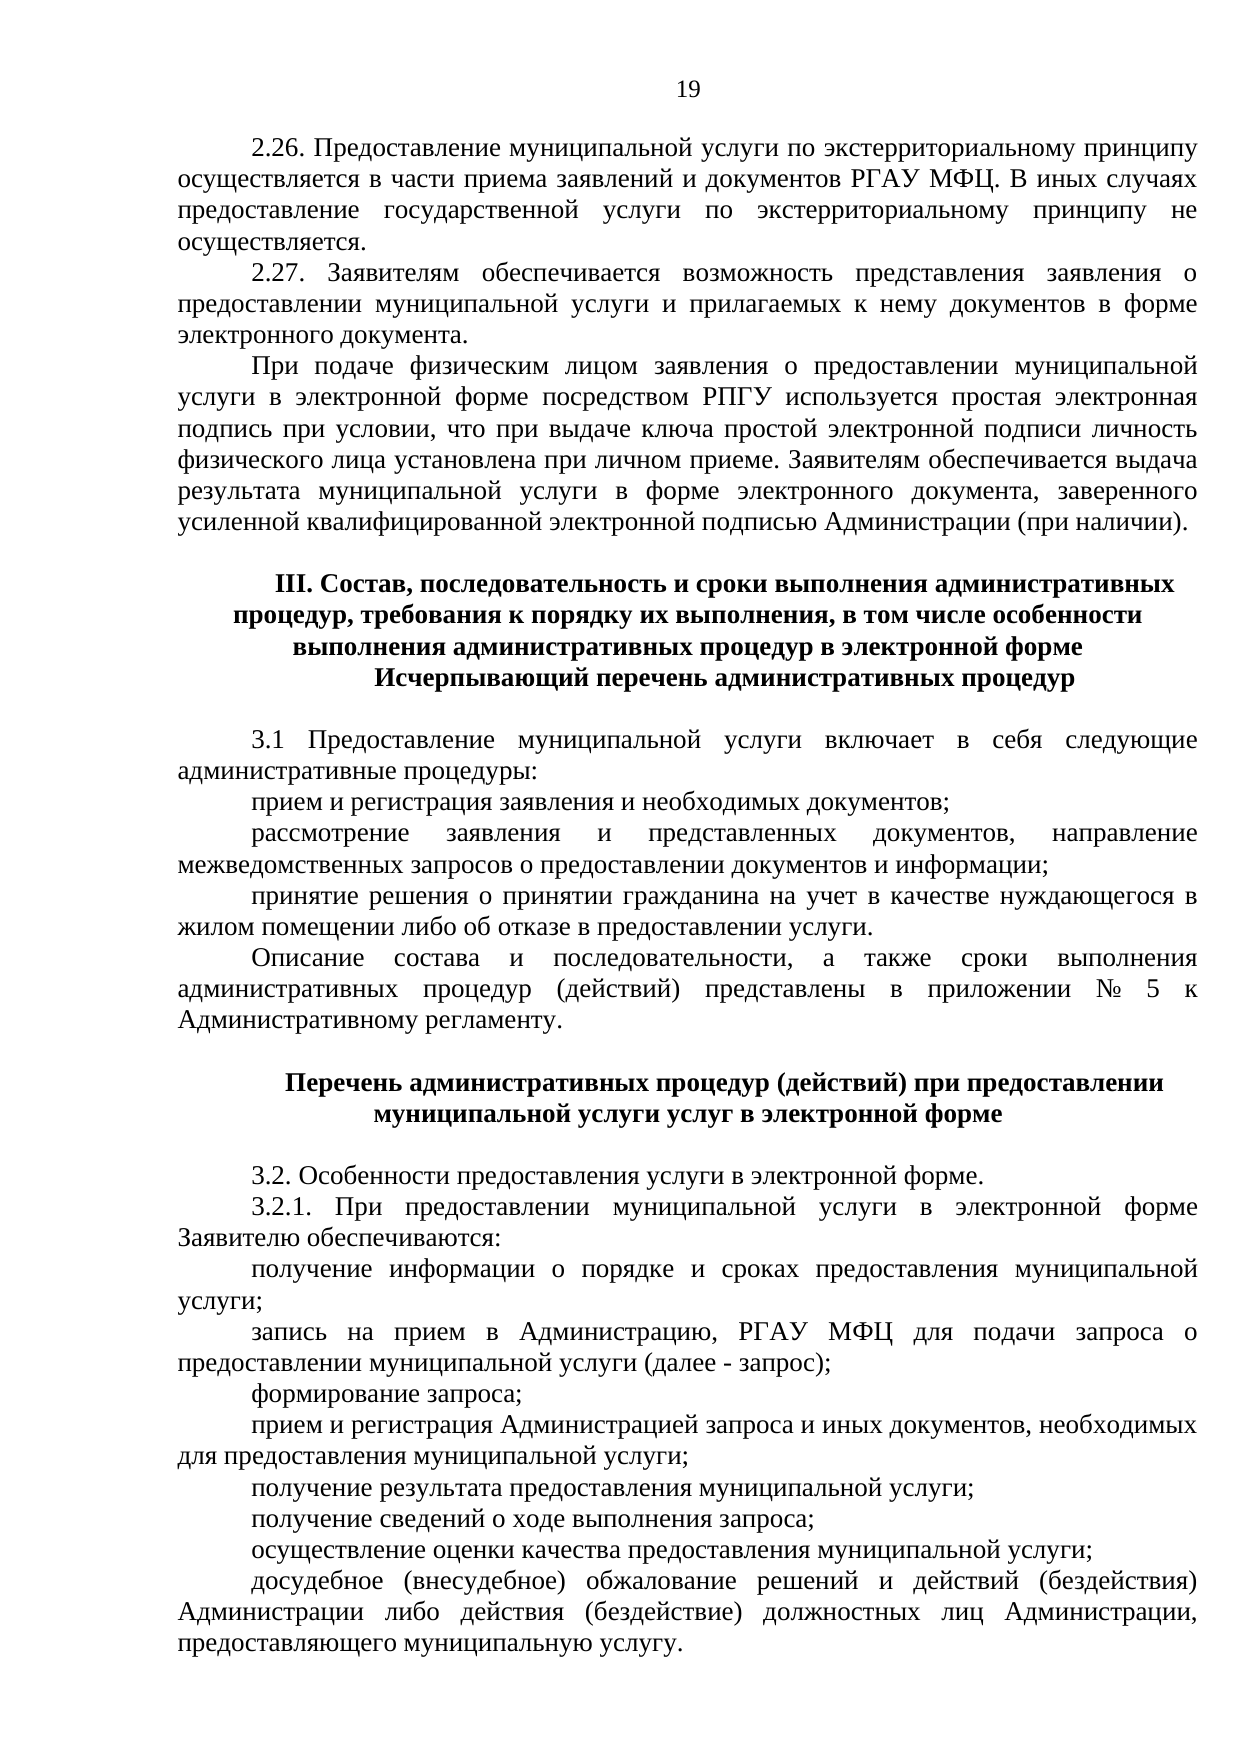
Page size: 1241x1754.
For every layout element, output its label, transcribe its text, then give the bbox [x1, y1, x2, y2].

text Перечень административных процедур (действий) при предоставлении муниципальной услуги услуг в электронной форме [177, 1066, 1199, 1128]
text запись на прием в Администрацию, РГАУ МФЦ для подачи запроса о предоставлении муниципальной услуги (далее - запрос); [177, 1315, 1199, 1377]
text получение информации о порядке и сроках предоставления муниципальной услуги; [177, 1253, 1199, 1315]
text Описание состава и последовательности, а также сроки выполнения административных процедур (действий) представлены в приложении № 5 к Административному регламенту. [177, 941, 1199, 1034]
text 2.26. Предоставление муниципальной услуги по экстерриториальному принципу осуществляется в части приема заявлений и документов РГАУ МФЦ. В иных случаях предоставление государственной услуги по экстерриториальному принципу не осуществляется. [177, 131, 1199, 256]
text 2.27. Заявителям обеспечивается возможность представления заявления о предоставлении муниципальной услуги и прилагаемых к нему документов в форме электронного документа. [177, 256, 1199, 349]
text формирование запроса; [177, 1377, 1199, 1408]
text прием и регистрация Администрацией запроса и иных документов, необходимых для предоставления муниципальной услуги; [177, 1408, 1199, 1471]
text При подаче физическим лицом заявления о предоставлении муниципальной услуги в электронной форме посредством РПГУ используется простая электронная подпись при условии, что при выдаче ключа простой электронной подписи личность физического лица установлена при личном приеме. Заявителям обеспечивается выдача результата муниципальной услуги в форме электронного документа, заверенного усиленной квалифицированной электронной подписью Администрации (при наличии). [177, 349, 1199, 536]
text 3.1 Предоставление муниципальной услуги включает в себя следующие административные процедуры: [177, 723, 1199, 785]
text осуществление оценки качества предоставления муниципальной услуги; [177, 1533, 1199, 1564]
text III. Состав, последовательность и сроки выполнения административных процедур, требования к порядку их выполнения, в том числе особенности выполнения административных процедур в электронной форме [177, 567, 1199, 661]
text получение сведений о ходе выполнения запроса; [177, 1502, 1199, 1533]
text 3.2. Особенности предоставления услуги в электронной форме. [177, 1159, 1199, 1190]
text 3.2.1. При предоставлении муниципальной услуги в электронной форме Заявителю обеспечиваются: [177, 1190, 1199, 1253]
text получение результата предоставления муниципальной услуги; [177, 1471, 1199, 1502]
text Исчерпывающий перечень административных процедур [177, 661, 1199, 692]
text прием и регистрация заявления и необходимых документов; [177, 785, 1199, 817]
text принятие решения о принятии гражданина на учет в качестве нуждающегося в жилом помещении либо об отказе в предоставлении услуги. [177, 879, 1199, 941]
text рассмотрение заявления и представленных документов, направление межведомственных запросов о предоставлении документов и информации; [177, 817, 1199, 879]
text досудебное (внесудебное) обжалование решений и действий (бездействия) Администрации либо действия (бездействие) должностных лиц Администрации, предоставляющего муниципальную услугу. [177, 1564, 1199, 1657]
